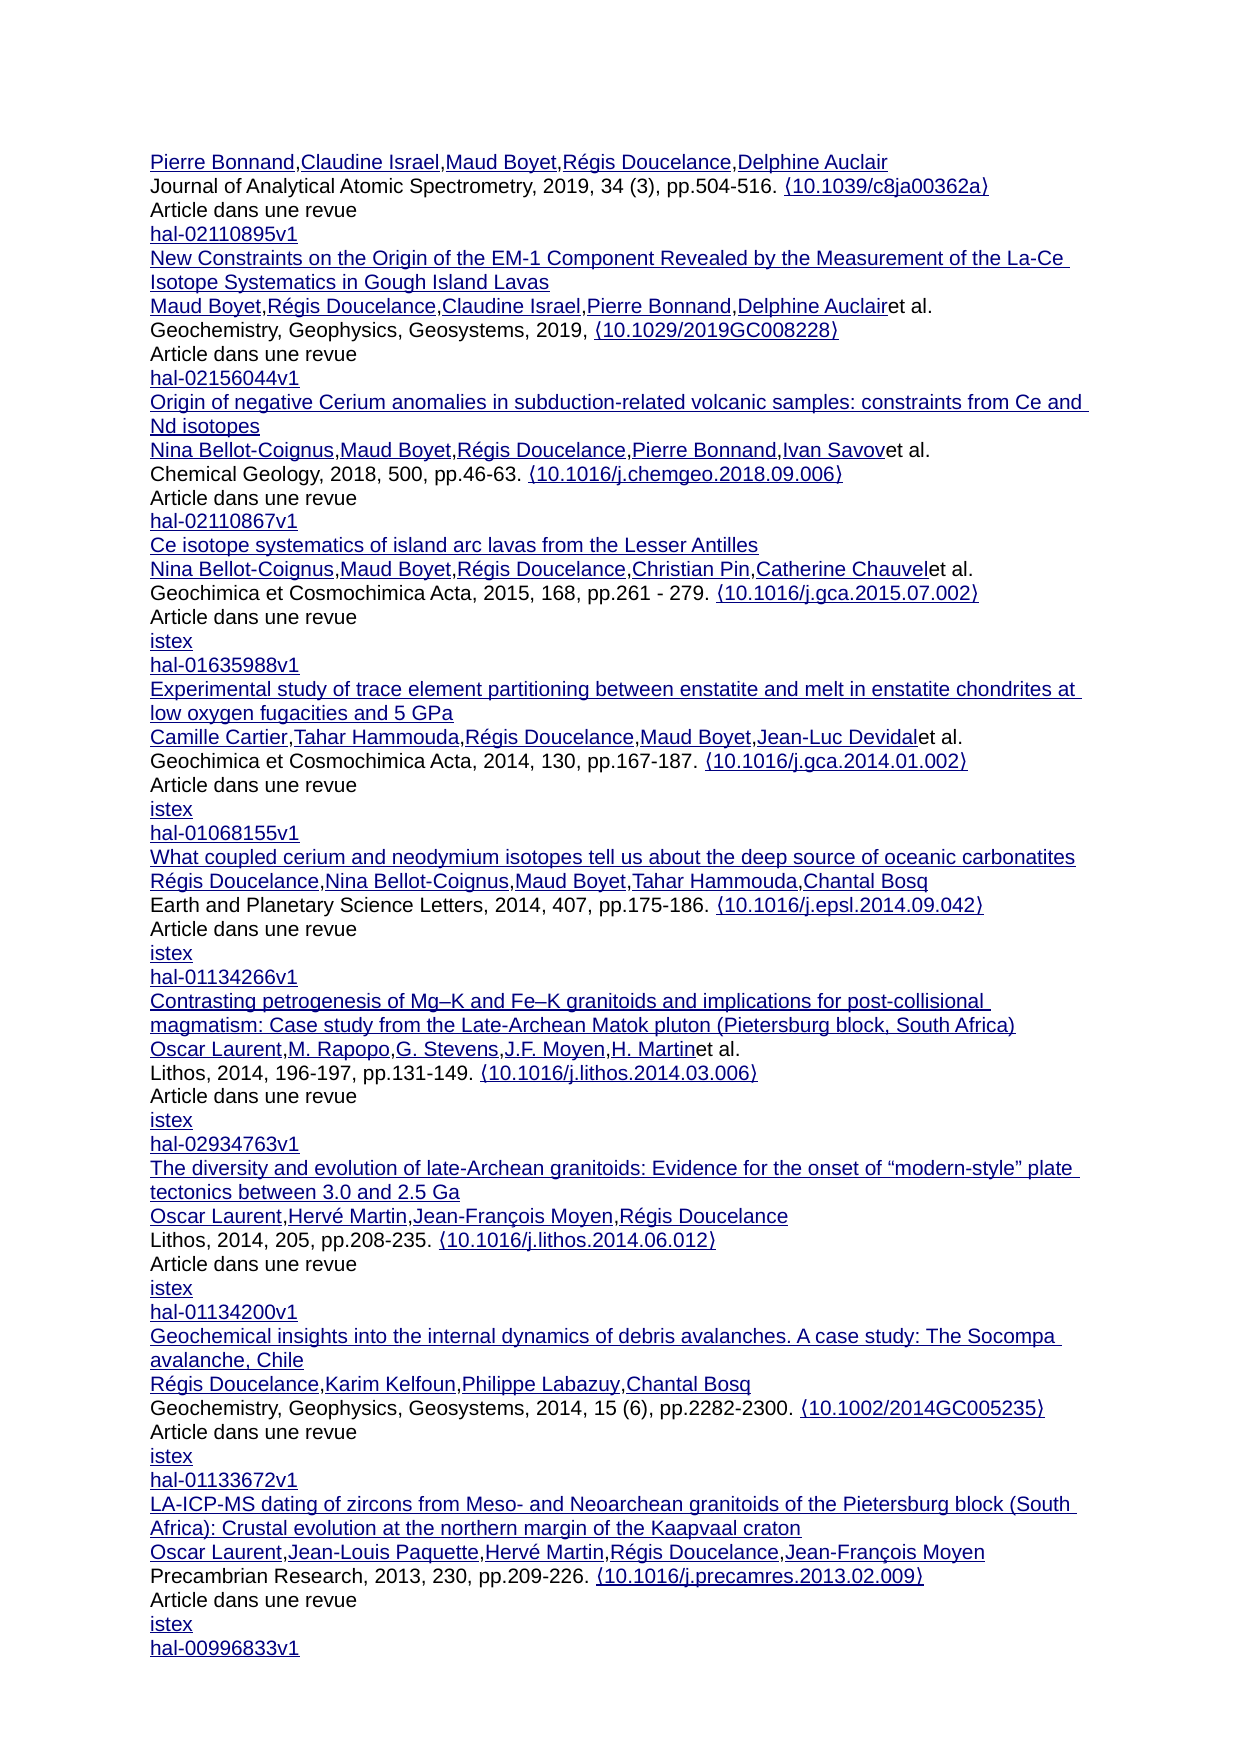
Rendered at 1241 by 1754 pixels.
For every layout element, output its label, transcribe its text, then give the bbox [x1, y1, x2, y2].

table_cell Ce isotope systematics of island arc lavas from the Lesser Antilles Nina Bellot-Coignus,Maud Boyet,Régis Doucelance,Christian Pin,Catherine Chauvelet al. Geochimica et Cosmochimica Acta, 2015, 168, pp.261 - 279. ⟨10.1016/j.gca.2015.07.002⟩ Article dans une revue istex hal-01635988v1 [150, 533, 1090, 677]
table_cell The diversity and evolution of late-Archean granitoids: Evidence for the onset of “modern-style” plate tectonics between 3.0 and 2.5 Ga Oscar Laurent,Hervé Martin,Jean-François Moyen,Régis Doucelance Lithos, 2014, 205, pp.208-235. ⟨10.1016/j.lithos.2014.06.012⟩ Article dans une revue istex hal-01134200v1 [150, 1156, 1090, 1324]
table_cell Contrasting petrogenesis of Mg–K and Fe–K granitoids and implications for post-collisional magmatism: Case study from the Late-Archean Matok pluton (Pietersburg block, South Africa) Oscar Laurent,M. Rapopo,G. Stevens,J.F. Moyen,H. Martinet al. Lithos, 2014, 196-197, pp.131-149. ⟨10.1016/j.lithos.2014.03.006⟩ Article dans une revue istex hal-02934763v1 [150, 989, 1090, 1156]
table_cell Experimental study of trace element partitioning between enstatite and melt in enstatite chondrites at low oxygen fugacities and 5 GPa Camille Cartier,Tahar Hammouda,Régis Doucelance,Maud Boyet,Jean-Luc Devidalet al. Geochimica et Cosmochimica Acta, 2014, 130, pp.167-187. ⟨10.1016/j.gca.2014.01.002⟩ Article dans une revue istex hal-01068155v1 [150, 677, 1090, 845]
table_cell New Constraints on the Origin of the EM‐1 Component Revealed by the Measurement of the La‐Ce Isotope Systematics in Gough Island Lavas Maud Boyet,Régis Doucelance,Claudine Israel,Pierre Bonnand,Delphine Auclairet al. Geochemistry, Geophysics, Geosystems, 2019, ⟨10.1029/2019GC008228⟩ Article dans une revue hal-02156044v1 [150, 246, 1090, 389]
table_cell What coupled cerium and neodymium isotopes tell us about the deep source of oceanic carbonatites Régis Doucelance,Nina Bellot-Coignus,Maud Boyet,Tahar Hammouda,Chantal Bosq Earth and Planetary Science Letters, 2014, 407, pp.175-186. ⟨10.1016/j.epsl.2014.09.042⟩ Article dans une revue istex hal-01134266v1 [150, 845, 1090, 988]
table_cell Geochemical insights into the internal dynamics of debris avalanches. A case study: The Socompa avalanche, Chile Régis Doucelance,Karim Kelfoun,Philippe Labazuy,Chantal Bosq Geochemistry, Geophysics, Geosystems, 2014, 15 (6), pp.2282-2300. ⟨10.1002/2014GC005235⟩ Article dans une revue istex hal-01133672v1 [150, 1324, 1090, 1492]
table_cell Pierre Bonnand,Claudine Israel,Maud Boyet,Régis Doucelance,Delphine Auclair Journal of Analytical Atomic Spectrometry, 2019, 34 (3), pp.504-516. ⟨10.1039/c8ja00362a⟩ Article dans une revue hal-02110895v1 [150, 150, 1090, 246]
table_cell LA-ICP-MS dating of zircons from Meso- and Neoarchean granitoids of the Pietersburg block (South Africa): Crustal evolution at the northern margin of the Kaapvaal craton Oscar Laurent,Jean-Louis Paquette,Hervé Martin,Régis Doucelance,Jean-François Moyen Precambrian Research, 2013, 230, pp.209-226. ⟨10.1016/j.precamres.2013.02.009⟩ Article dans une revue istex hal-00996833v1 [150, 1492, 1090, 1659]
table_cell Origin of negative Cerium anomalies in subduction-related volcanic samples: constraints from Ce and Nd isotopes Nina Bellot-Coignus,Maud Boyet,Régis Doucelance,Pierre Bonnand,Ivan Savovet al. Chemical Geology, 2018, 500, pp.46-63. ⟨10.1016/j.chemgeo.2018.09.006⟩ Article dans une revue hal-02110867v1 [150, 390, 1090, 533]
